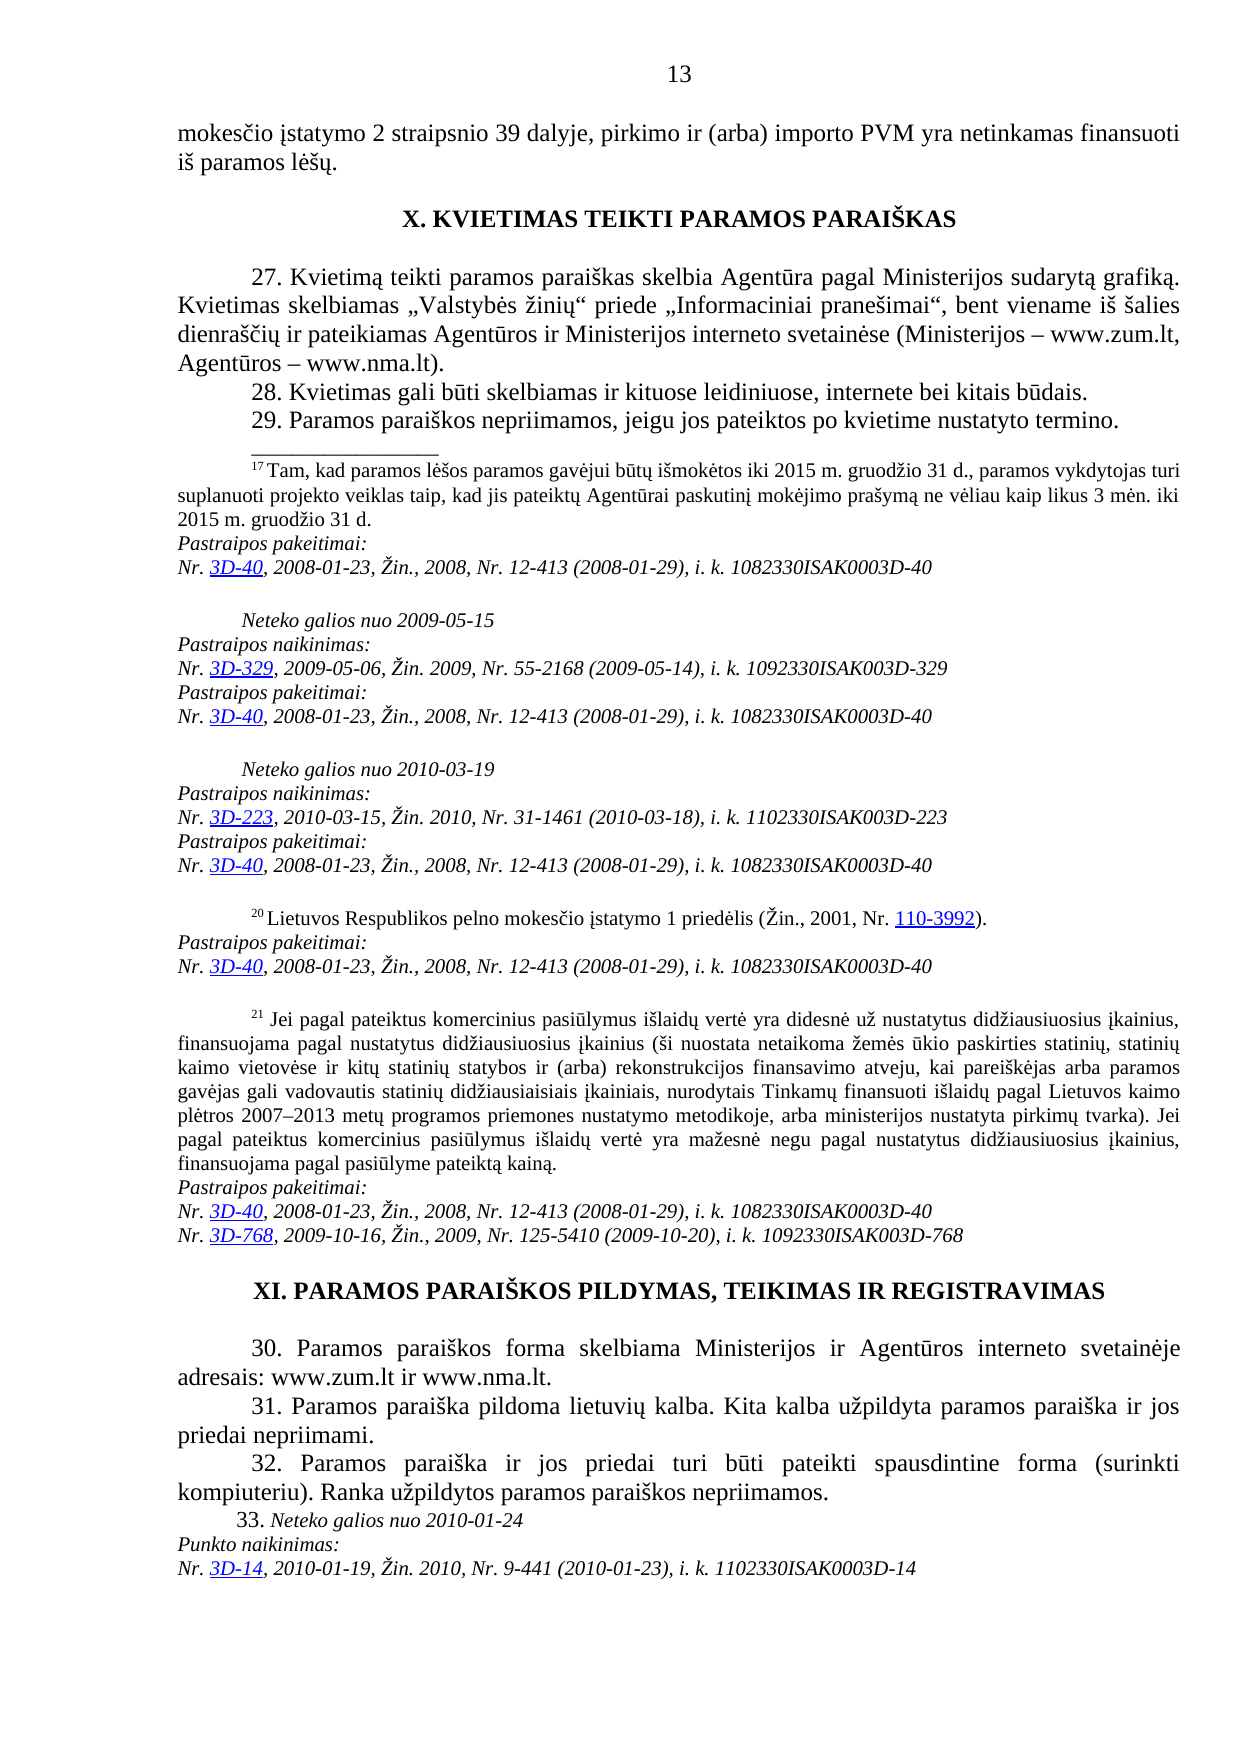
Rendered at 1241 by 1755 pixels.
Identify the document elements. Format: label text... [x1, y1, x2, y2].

text Nr. 3D-40, 2008-01-23, Žin., 2008, Nr. 12-413 (2008-01-29), i. k. 1082330ISAK0003D-40 [177, 954, 1181, 978]
text 28. Kvietimas gali būti skelbiamas ir kituose leidiniuose, internete bei kitais būdais. [177, 377, 1181, 406]
text 31. Paramos paraiška pildoma lietuvių kalba. Kita kalba užpildyta paramos paraiška ir jos priedai nepriimami. [177, 1391, 1181, 1448]
text Nr. 3D-40, 2008-01-23, Žin., 2008, Nr. 12-413 (2008-01-29), i. k. 1082330ISAK0003D-40 [177, 1199, 1181, 1223]
text Nr. 3D-40, 2008-01-23, Žin., 2008, Nr. 12-413 (2008-01-29), i. k. 1082330ISAK0003D-40 [177, 853, 1181, 877]
text Nr. 3D-40, 2008-01-23, Žin., 2008, Nr. 12-413 (2008-01-29), i. k. 1082330ISAK0003D-40 [177, 704, 1181, 728]
text XI. PARAMOS PARAIŠKOS PILDYMAS, TEIKIMAS IR REGISTRAVIMAS [177, 1276, 1181, 1305]
text 29. Paramos paraiškos nepriimamos, jeigu jos pateiktos po kvietime nustatyto termino. [177, 406, 1181, 434]
text __________________ [177, 434, 1181, 458]
text Nr. 3D-329, 2009-05-06, Žin. 2009, Nr. 55-2168 (2009-05-14), i. k. 1092330ISAK003D-329 [177, 656, 1181, 680]
text 20 Lietuvos Respublikos pelno mokesčio įstatymo 1 priedėlis (Žin., 2001, Nr. 110-3992). [177, 906, 1181, 930]
text Neteko galios nuo 2009-05-15 [177, 607, 1181, 632]
text Pastraipos naikinimas: [177, 781, 1181, 805]
text 30. Paramos paraiškos forma skelbiama Ministerijos ir Agentūros interneto svetainėje adresais: www.zum.lt ir www.nma.lt. [177, 1333, 1181, 1391]
text Pastraipos pakeitimai: [177, 531, 1181, 555]
text 33. Neteko galios nuo 2010-01-24 [177, 1506, 1181, 1532]
text Nr. 3D-223, 2010-03-15, Žin. 2010, Nr. 31-1461 (2010-03-18), i. k. 1102330ISAK003D-223 [177, 805, 1181, 829]
text Neteko galios nuo 2010-03-19 [177, 757, 1181, 781]
text 21 Jei pagal pateiktus komercinius pasiūlymus išlaidų vertė yra didesnė už nustatytus didžiausiuosius įkainius, finansuojama pagal nustatytus didžiausiuosius įkainius (ši nuostata netaikoma žemės ūkio paskirties statinių, statinių kaimo vietovėse ir kitų statinių statybos ir (arba) rekonstrukcijos finansavimo atveju, kai pareiškėjas arba paramos gavėjas gali vadovautis statinių didžiausiaisiais įkainiais, nurodytais Tinkamų finansuoti išlaidų pagal Lietuvos kaimo plėtros 2007–2013 metų programos priemones nustatymo metodikoje, arba ministerijos nustatyta pirkimų tvarka). Jei pagal pateiktus komercinius pasiūlymus išlaidų vertė yra mažesnė negu pagal nustatytus didžiausiuosius įkainius, finansuojama pagal pasiūlyme pateiktą kainą. [177, 1007, 1181, 1175]
text X. KVIETIMAS TEIKTI PARAMOS PARAIŠKAS [177, 204, 1181, 233]
text Pastraipos naikinimas: [177, 632, 1181, 656]
text Nr. 3D-768, 2009-10-16, Žin., 2009, Nr. 125-5410 (2009-10-20), i. k. 1092330ISAK003D-768 [177, 1223, 1181, 1247]
text Pastraipos pakeitimai: [177, 1175, 1181, 1199]
text 32. Paramos paraiška ir jos priedai turi būti pateikti spausdintine forma (surinkti kompiuteriu). Ranka užpildytos paramos paraiškos nepriimamos. [177, 1448, 1181, 1506]
text Pastraipos pakeitimai: [177, 829, 1181, 853]
text Pastraipos pakeitimai: [177, 680, 1181, 704]
text Nr. 3D-14, 2010-01-19, Žin. 2010, Nr. 9-441 (2010-01-23), i. k. 1102330ISAK0003D-14 [177, 1556, 1181, 1580]
text 17 Tam, kad paramos lėšos paramos gavėjui būtų išmokėtos iki 2015 m. gruodžio 31 d., paramos vykdytojas turi suplanuoti projekto veiklas taip, kad jis pateiktų Agentūrai paskutinį mokėjimo prašymą ne vėliau kaip likus 3 mėn. iki 2015 m. gruodžio 31 d. [177, 458, 1181, 531]
text Nr. 3D-40, 2008-01-23, Žin., 2008, Nr. 12-413 (2008-01-29), i. k. 1082330ISAK0003D-40 [177, 555, 1181, 579]
text mokesčio įstatymo 2 straipsnio 39 dalyje, pirkimo ir (arba) importo PVM yra netinkamas finansuoti iš paramos lėšų. [177, 118, 1181, 176]
text Pastraipos pakeitimai: [177, 930, 1181, 954]
text 27. Kvietimą teikti paramos paraiškas skelbia Agentūra pagal Ministerijos sudarytą grafiką. Kvietimas skelbiamas „Valstybės žinių“ priede „Informaciniai pranešimai“, bent viename iš šalies dienraščių ir pateikiamas Agentūros ir Ministerijos interneto svetainėse (Ministerijos – www.zum.lt, Agentūros – www.nma.lt). [177, 262, 1181, 377]
text Punkto naikinimas: [177, 1532, 1181, 1556]
